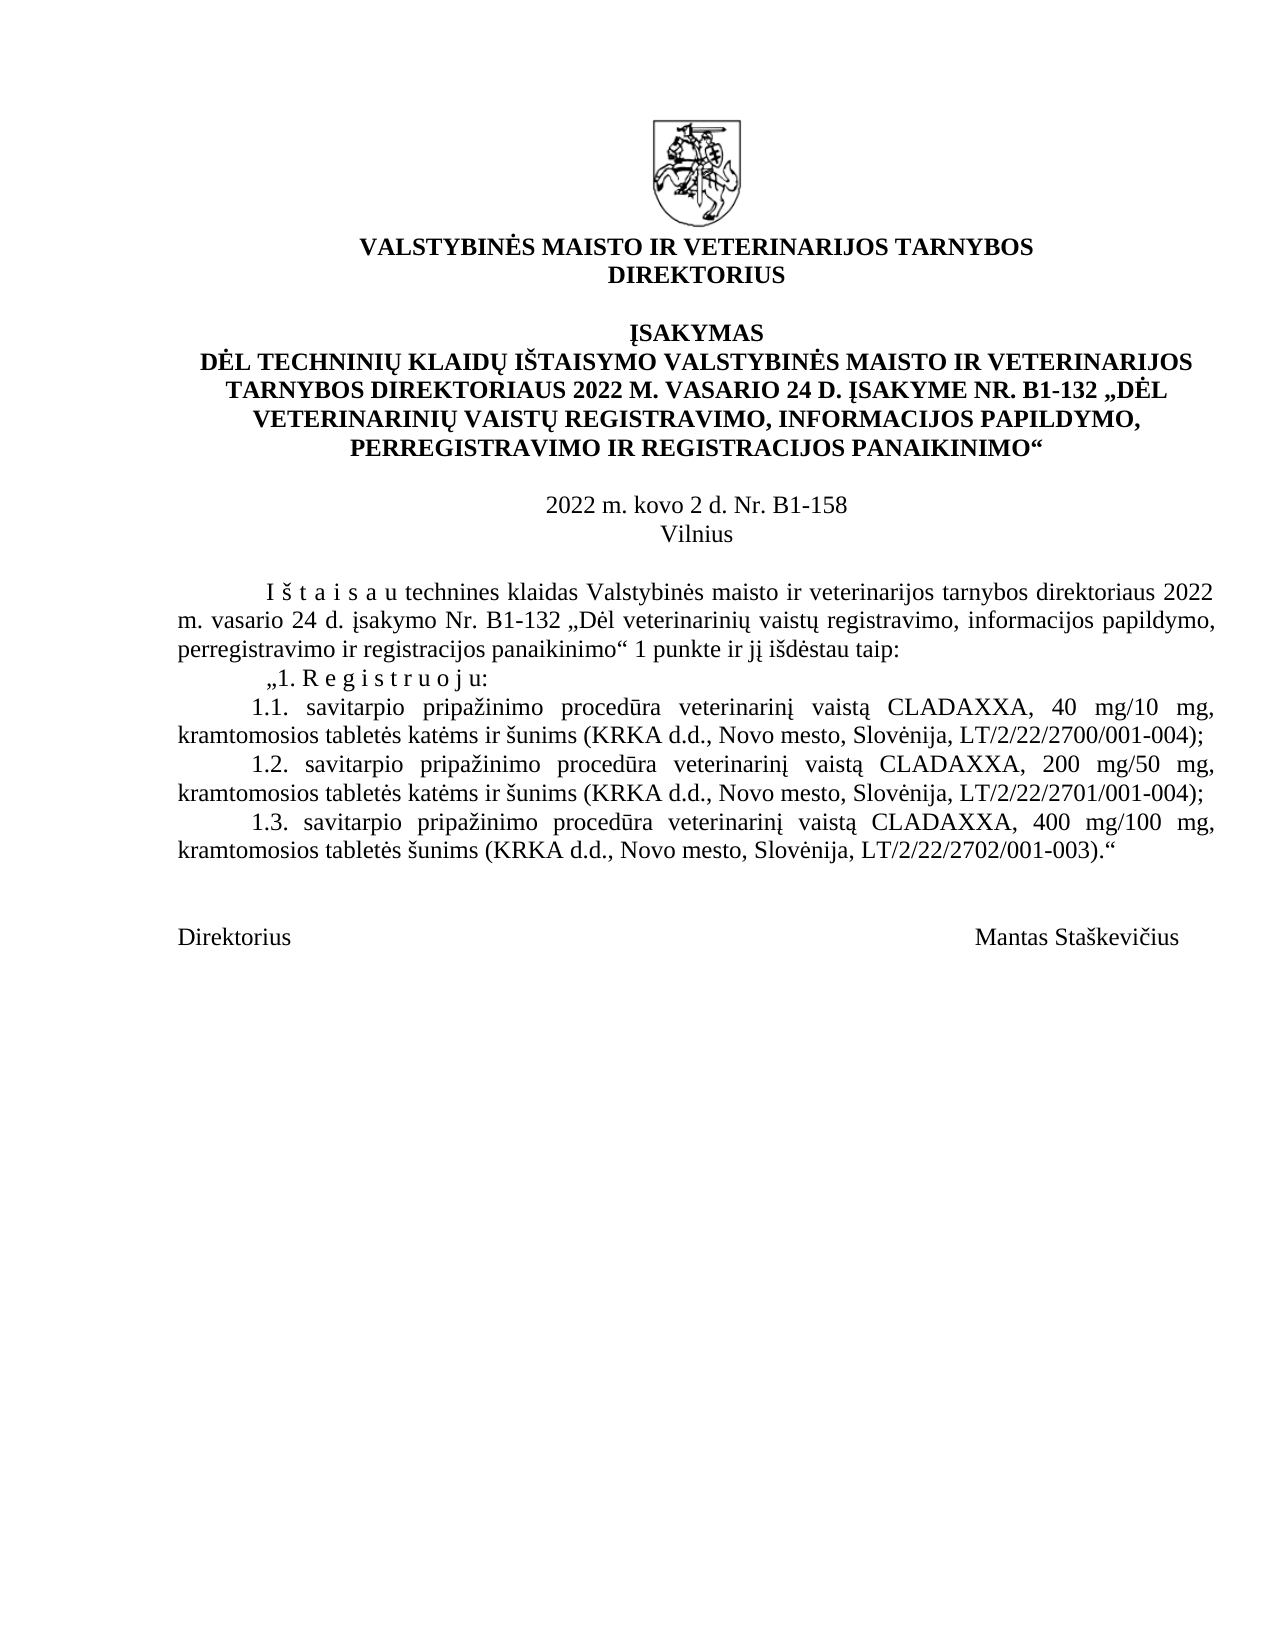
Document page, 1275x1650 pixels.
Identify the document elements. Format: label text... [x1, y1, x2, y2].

text 1.3. savitarpio pripažinimo procedūra veterinarinį vaistą CLADAXXA, 400 mg/100 mg, kramtomosios tabletės šunims (KRKA d.d., Novo mesto, Slovėnija, LT/2/22/2702/001-003).“ [177, 807, 1216, 864]
text 1.2. savitarpio pripažinimo procedūra veterinarinį vaistą CLADAXXA, 200 mg/50 mg, kramtomosios tabletės katėms ir šunims (KRKA d.d., Novo mesto, Slovėnija, LT/2/22/2701/001-004); [177, 749, 1216, 807]
text ĮSAKYMAS [177, 318, 1216, 347]
text VALSTYBINĖS MAISTO IR VETERINARIJOS TARNYBOS [177, 232, 1216, 261]
text I š t a i s a u technines klaidas Valstybinės maisto ir veterinarijos tarnybos direktoriaus 2022 m. vasario 24 d. įsakymo Nr. B1-132 „Dėl veterinarinių vaistų registravimo, informacijos papildymo, perregistravimo ir registracijos panaikinimo“ 1 punkte ir jį išdėstau taip: [177, 577, 1216, 663]
text DIREKTORIUS [177, 261, 1216, 289]
text DĖL techninIŲ klaidŲ ištaisymo VALSTYBINĖS MAISTO IR VETERINARIJOS TARNYBOS DIREKTORIAUS 2022 M. VASARIO 24 D. ĮSAKYME NR. B1-132 „DĖL VETERINARINIŲ VAISTŲ REGISTRAVIMO, INFORMACIJOS PAPILDYMO, PERREGISTRAVIMO IR REGISTRACIJOS PANAIKINIMO“ [177, 347, 1216, 462]
text „1. r e g i s t r u o j u: [177, 663, 1216, 692]
text 2022 m. kovo 2 d. Nr. B1-158 [177, 491, 1216, 519]
text Direktorius Mantas Staškevičius [177, 922, 1216, 951]
text 1.1. savitarpio pripažinimo procedūra veterinarinį vaistą CLADAXXA, 40 mg/10 mg, kramtomosios tabletės katėms ir šunims (KRKA d.d., Novo mesto, Slovėnija, LT/2/22/2700/001-004); [177, 692, 1216, 749]
text Vilnius [177, 519, 1216, 548]
